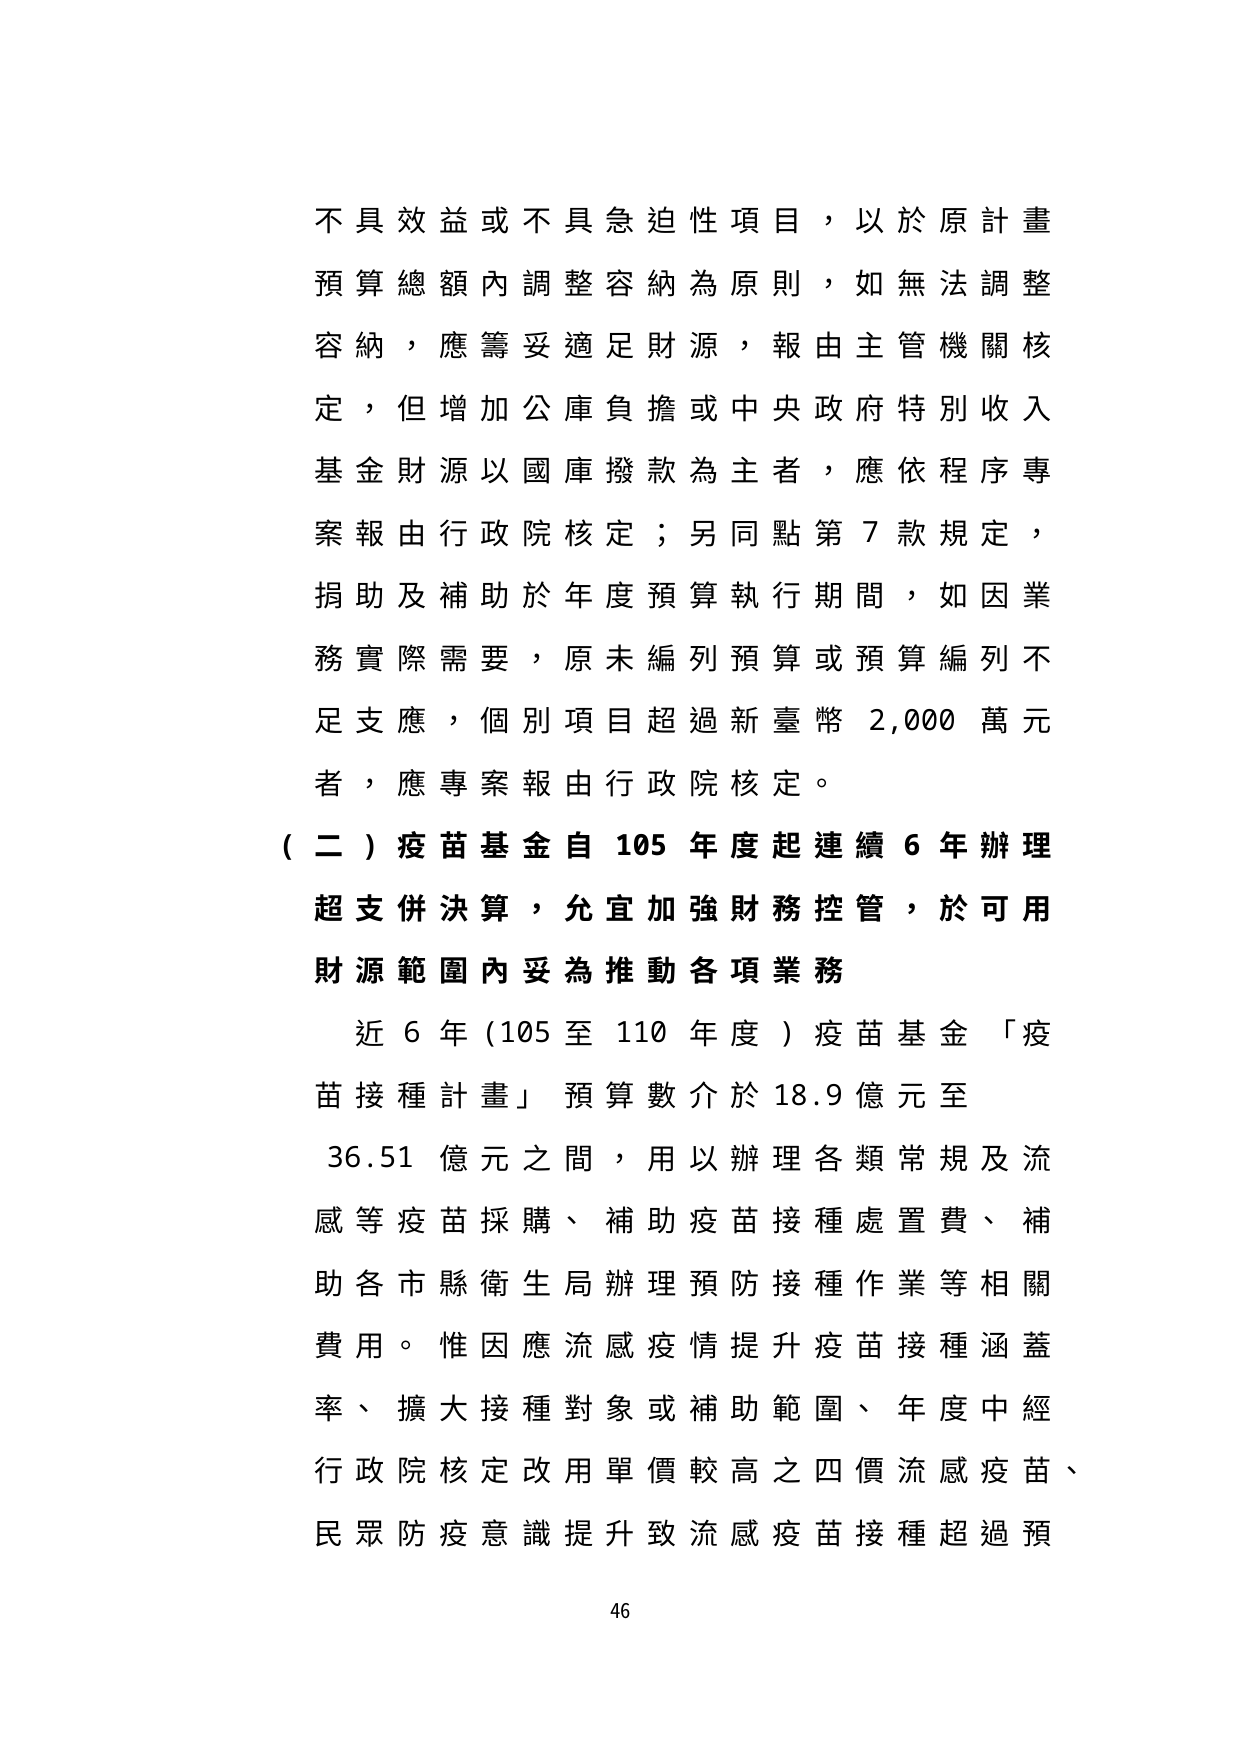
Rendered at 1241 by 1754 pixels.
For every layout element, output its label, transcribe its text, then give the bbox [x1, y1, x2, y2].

text (二)疫苗基金自105年度起連續6年辦理超支併決算，允宜加強財務控管，於可用財源範圍內妥為推動各項業務 [242, 802, 1058, 990]
text 近6年(105至110年度)疫苗基金「疫苗接種計畫」預算數介於18.9億元至36.51億元之間，用以辦理各類常規及流感等疫苗採購、補助疫苗接種處置費、補助各市縣衛生局辦理預防接種作業等相關費用。惟因應流感疫情提升疫苗接種涵蓋率、擴大接種對象或補助範圍、年度中經行政院核定改用單價較高之四價流感疫苗、民眾防疫意識提升致流感疫苗接種超過預期等因素，該基金「疫苗接種計畫」或項下「捐助、補助與獎助」科目自105年度起已連續6年決算數超過預算數1.38億元至7.52億元，經行政院或衛生福利部核定併決算辦理(詳表1)。 [271, 990, 1058, 1552]
text 依附屬單位預算執行要點(以下簡稱執行要點)第3點及第26點第3款規定略以，債務基金、特別收入基金及資本計畫基金合稱政事基金，政事基金於年度進行中，一般行政管理計畫支出不得超出年度預算，其餘已編列預算之業務計畫，確因業務需要致增加經費者，應優先檢討停辦或緩辦不具效益或不具急迫性項目，以於原計畫預算總額內調整容納為原則，如無法調整容納，應籌妥適足財源，報由主管機關核定，但增加公庫負擔或中央政府特別收入基金財源以國庫撥款為主者，應依程序專案報由行政院核定；另同點第7款規定，捐助及補助於年度預算執行期間，如因業務實際需要，原未編列預算或預算編列不足支應，個別項目超過新臺幣2,000萬元者，應專案報由行政院核定。 [271, 177, 1058, 802]
